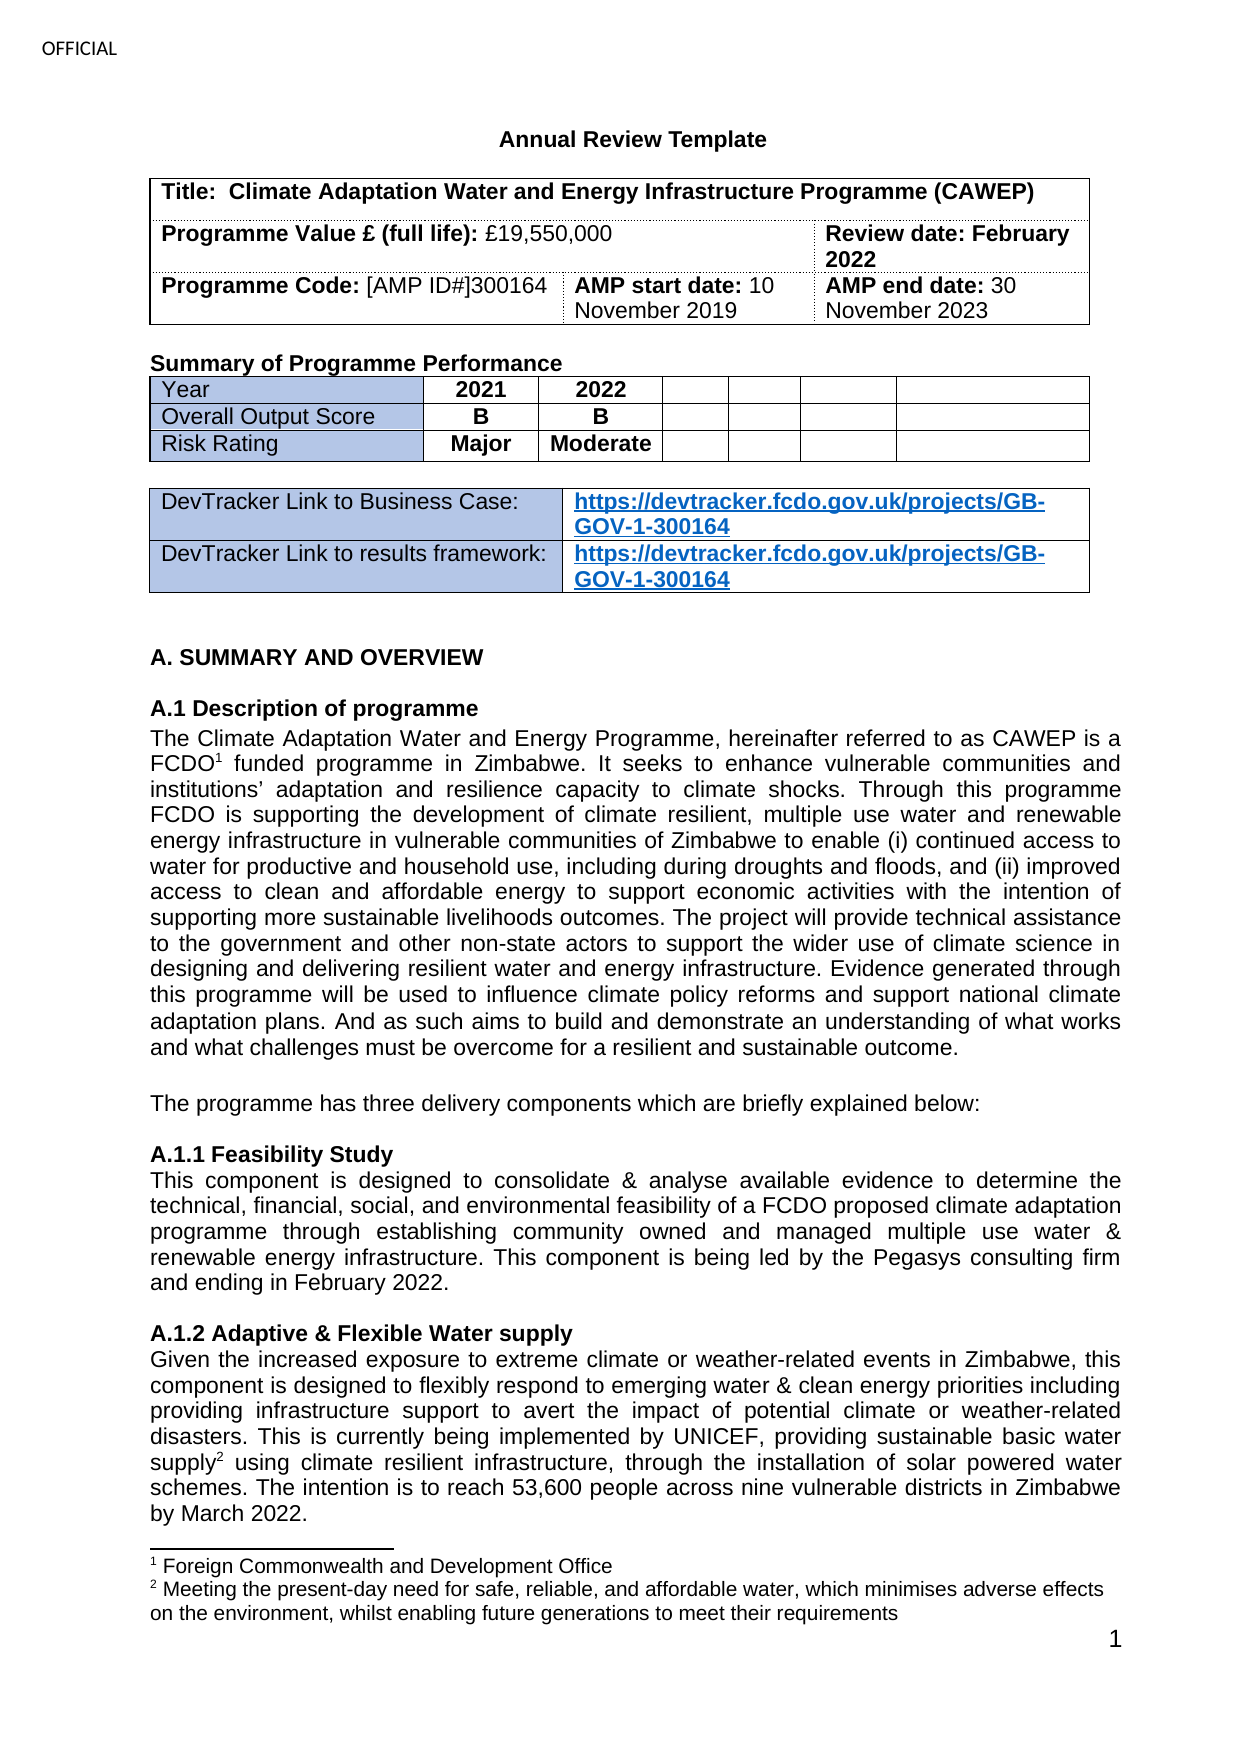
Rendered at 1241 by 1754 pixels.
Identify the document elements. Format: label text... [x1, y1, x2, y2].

table_cell Review date: February 2022 [814, 220, 1089, 272]
text A. SUMMARY AND OVERVIEW [150, 644, 1122, 670]
text The Climate Adaptation Water and Energy Programme, hereinafter referred to as CAWEP is a FCDO funded programme in Zimbabwe. It seeks to enhance vulnerable communities and institutions’ adaptation and resilience capacity to climate shocks. Through this programme FCDO is supporting the development of climate resilient, multiple use water and renewable energy infrastructure in vulnerable communities of Zimbabwe to enable (i) continued access to water for productive and household use, including during droughts and floods, and (ii) improved access to clean and affordable energy to support economic activities with the intention of supporting more sustainable livelihoods outcomes. The project will provide technical assistance to the government and other non-state actors to support the wider use of climate science in designing and delivering resilient water and energy infrastructure. Evidence generated through this programme will be used to influence climate policy reforms and support national climate adaptation plans. And as such aims to build and demonstrate an understanding of what works and what challenges must be overcome for a resilient and sustainable outcome. [150, 725, 1122, 1061]
text Given the increased exposure to extreme climate or weather-related events in Zimbabwe, this component is designed to flexibly respond to emerging water & clean energy priorities including providing infrastructure support to avert the impact of potential climate or weather-related disasters. This is currently being implemented by UNICEF, providing sustainable basic water supply using climate resilient infrastructure, through the installation of solar powered water schemes. The intention is to reach 53,600 people across nine vulnerable districts in Zimbabwe by March 2022. [150, 1347, 1122, 1526]
table_cell DevTracker Link to results framework: [150, 541, 562, 592]
subtitle Annual Review Template [150, 127, 1122, 152]
table_cell [663, 404, 728, 429]
table_cell B [424, 404, 538, 429]
text The programme has three delivery components which are briefly explained below: [150, 1091, 1122, 1116]
table_cell AMP start date: 10 November 2019 [563, 272, 814, 324]
table_header [729, 377, 800, 403]
table_header 2022 [539, 377, 662, 403]
table_cell [729, 431, 800, 461]
table_header https://devtracker.fcdo.gov.uk/projects/GB-GOV-1-300164 [563, 489, 1089, 540]
table_cell [663, 431, 728, 461]
text This component is designed to consolidate & analyse available evidence to determine the technical, financial, social, and environmental feasibility of a FCDO proposed climate adaptation programme through establishing community owned and managed multiple use water & renewable energy infrastructure. This component is being led by the Pegasys consulting firm and ending in February 2022. [150, 1167, 1122, 1296]
table_cell [729, 404, 800, 429]
table_header DevTracker Link to Business Case: [150, 489, 562, 540]
table_header [663, 377, 728, 403]
table_cell Overall Output Score [151, 404, 423, 429]
text Summary of Programme Performance [150, 351, 1122, 376]
text A.1 Description of programme [150, 696, 1122, 721]
table_header [897, 377, 1089, 403]
table_cell [897, 404, 1089, 429]
table_cell [801, 431, 896, 461]
table_header [801, 377, 896, 403]
table_header Year [151, 377, 423, 403]
text A.1.1 Feasibility Study [150, 1142, 1122, 1167]
table_cell Risk Rating [151, 431, 423, 461]
table_header 2021 [424, 377, 538, 403]
table_header Title: Climate Adaptation Water and Energy Infrastructure Programme (CAWEP) [151, 179, 1089, 220]
text Foreign Commonwealth and Development Office [150, 1555, 1122, 1578]
table_cell B [539, 404, 662, 429]
text A.1.2 Adaptive & Flexible Water supply [150, 1321, 1122, 1347]
table_cell [897, 431, 1089, 461]
table_cell [801, 404, 896, 429]
table_cell Major [424, 431, 538, 461]
text Meeting the present-day need for safe, reliable, and affordable water, which minimises adverse effects on the environment, whilst enabling future generations to meet their requirements [150, 1578, 1122, 1624]
table_cell AMP end date: 30 November 2023 [814, 272, 1089, 324]
table_cell Programme Value £ (full life): £19,550,000 [151, 220, 814, 272]
table_cell https://devtracker.fcdo.gov.uk/projects/GB-GOV-1-300164 [563, 541, 1089, 592]
table_cell Moderate [539, 431, 662, 461]
table_cell Programme Code: [AMP ID#]300164 [151, 272, 563, 324]
